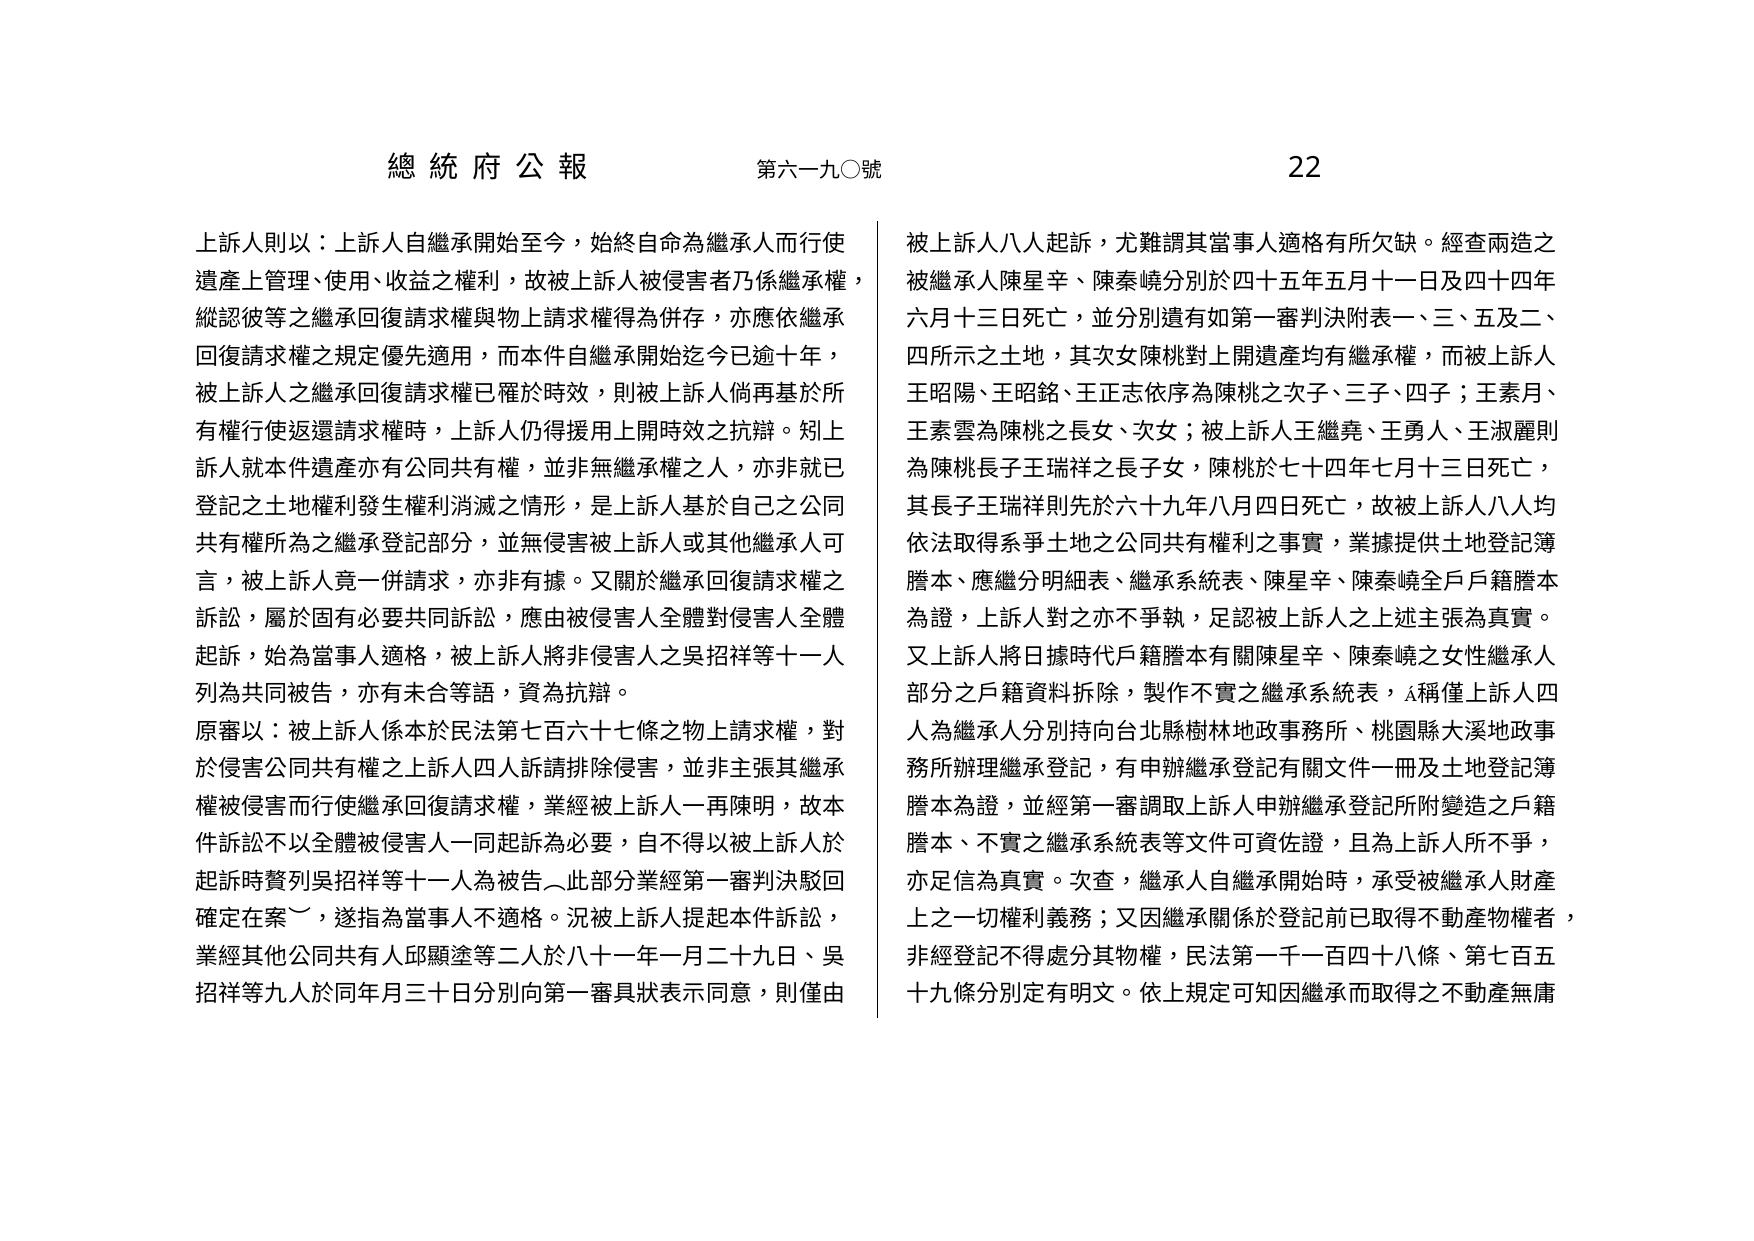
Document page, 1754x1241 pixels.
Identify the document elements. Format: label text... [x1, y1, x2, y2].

text 原審以：被上訴人係本於民法第七百六十七條之物上請求權，對於侵害公同共有權之上訴人四人訴請排除侵害，並非主張其繼承權被侵害而行使繼承回復請求權，業經被上訴人一再陳明，故本件訴訟不以全體被侵害人一同起訴為必要，自不得以被上訴人於起訴時贅列吳招祥等十一人為被告︵此部分業經第一審判決駁回確定在案︶，遂指為當事人不適格。況被上訴人提起本件訴訟，業經其他公同共有人邱顯塗等二人於八十一年一月二十九日、吳招祥等九人於同年月三十日分別向第一審具狀表示同意，則僅由被上訴人八人起訴，尤難謂其當事人適格有所欠缺。經查兩造之被繼承人陳星辛、陳秦嶢分別於四十五年五月十一日及四十四年六月十三日死亡，並分別遺有如第一審判決附表一、三、五及二、四所示之土地，其次女陳桃對上開遺產均有繼承權，而被上訴人王昭陽、王昭銘、王正志依序為陳桃之次子、三子、四子；王素月、王素雲為陳桃之長女、次女；被上訴人王繼堯、王勇人、王淑麗則為陳桃長子王瑞祥之長子女，陳桃於七十四年七月十三日死亡，其長子王瑞祥則先於六十九年八月四日死亡，故被上訴人八人均依法取得系爭土地之公同共有權利之事實，業據提供土地登記簿謄本、應繼分明細表、繼承系統表、陳星辛、陳秦嶢全戶戶籍謄本為證，上訴人對之亦不爭執，足認被上訴人之上述主張為真實。又上訴人將日據時代戶籍謄本有關陳星辛、陳秦嶢之女性繼承人部分之戶籍資料拆除，製作不實之繼承系統表，稱僅上訴人四人為繼承人分別持向台北縣樹林地政事務所、桃園縣大溪地政事務所辦理繼承登記，有申辦繼承登記有關文件一冊及土地登記簿謄本為證，並經第一審調取上訴人申辦繼承登記所附變造之戶籍謄本、不實之繼承系統表等文件可資佐證，且為上訴人所不爭，亦足信為真實。次查，繼承人自繼承開始時，承受被繼承人財產上之一切權利義務；又因繼承關係於登記前已取得不動產物權者，非經登記不得處分其物權，民法第一千一百四十八條、第七百五十九條分別定有明文。依上規定可知因繼承而取得之不動產無庸辦理登記，亦無須為繼承之意思表示，於發生繼承之事實時，當然取得被繼承人之不動產所有權。又繼承人有數人時，在遺產分割前，各繼承人對於遺產全部為公同共有，民法第一千一百五十一條亦定有明文，是以其他共同繼承人嗣後若予侵害，乃係侵害該繼承人已依法取得之遺產公同共有之權利，而非侵害該繼承人之繼承權。上訴人以偽造文書之手法將被上訴人及吳招祥等人因繼承所取得對遺產之公同共有權，據為己有，聲請繼承登記為上訴人四人所有，自屬侵害被上訴人等人之公同共有權。復查被繼承人陳星辛、陳秦嶢生前即與上訴人四人同財共居，其餘之女兒，因出嫁而散居各地，為兩造所不爭，則於被繼承人死亡後，由原來同財共居之上訴人繼承占有、管理、使用系爭土地及收益，乃屬當然，其餘繼承人因散居各地，自不可能返回娘家為系爭土地之共同占有、管理，則上訴人之占有、管理、使用、收益等行為，僅能視為全體繼承人之利益所為。因此訴外人黃居及其父詹萬金於兩造之被繼承人死亡後，繼續向上訴人承租部分土地耕作並繳租，而出租人又不以所有人為必要，則由上訴人為之，乃屬管理遺產之必要行為，基於上述同一理由，亦難據以認定上訴人係自命為繼承人而侵害其他繼承人之權。另上訴人於六十三年、六十七年起將部分土地出租與國防部及交通部之事實，亦同。至於上訴人將所收取之租金由其四人均分，未分配與其他繼承人，此乃上訴人是否侵占被上訴人應分配租金之另一問題，不得謂係侵害其繼承權。又上訴人以其四人名義向稅務機關申報遺產稅乃係履行公法上之義務而已，且依遺產及贈與稅法施行細則第二十二條第一項但書之規定，納稅義務人一人出面申報者，視為全體已申報。自不能據此認定上訴人有自命為繼承人之事實，何況上訴人之申報遺產稅係在繼承開始後二十年左右之事，亦與繼承開始即自命為繼承人之情形有別。從而依最高法院五十三年台上字第五九二號判例意旨，上訴人之前開各項行為，均不能謂係侵害被上訴人等之繼承權，即無民法第一千一百四十六條第二項時效規定之適用。則上訴人所稱：被上訴人因而所生之物上請求權，係與其繼承回復請求權競合，應優先適用繼承回復請求權，伊仍得為上開時效之抗辯云云，即非可採。綜上所述，上訴人之上開行為，係侵害被上訴人及其他繼承人對於系爭土地因繼承所取得公同共有之權利，被上訴人本於公同共有人之地位，於獲得其他全體繼承人之同意，依民法第七百六十七條之規定請求排除侵害，求為命上訴人將其所為之繼承登記塗銷，自屬正當。並說明上訴人其餘抗辯即被上訴人不得主張妨害除去請求權及被上訴人不能一併請求塗銷上訴人合法繼承部分所為之繼承登記，何以不足採之意見，因而維持第一審所為上訴人敗訴之判決。 [195, 709, 847, 1009]
text 原審以：被上訴人係本於民法第七百六十七條之物上請求權，對於侵害公同共有權之上訴人四人訴請排除侵害，並非主張其繼承權被侵害而行使繼承回復請求權，業經被上訴人一再陳明，故本件訴訟不以全體被侵害人一同起訴為必要，自不得以被上訴人於起訴時贅列吳招祥等十一人為被告︵此部分業經第一審判決駁回確定在案︶，遂指為當事人不適格。況被上訴人提起本件訴訟，業經其他公同共有人邱顯塗等二人於八十一年一月二十九日、吳招祥等九人於同年月三十日分別向第一審具狀表示同意，則僅由被上訴人八人起訴，尤難謂其當事人適格有所欠缺。經查兩造之被繼承人陳星辛、陳秦嶢分別於四十五年五月十一日及四十四年六月十三日死亡，並分別遺有如第一審判決附表一、三、五及二、四所示之土地，其次女陳桃對上開遺產均有繼承權，而被上訴人王昭陽、王昭銘、王正志依序為陳桃之次子、三子、四子；王素月、王素雲為陳桃之長女、次女；被上訴人王繼堯、王勇人、王淑麗則為陳桃長子王瑞祥之長子女，陳桃於七十四年七月十三日死亡，其長子王瑞祥則先於六十九年八月四日死亡，故被上訴人八人均依法取得系爭土地之公同共有權利之事實，業據提供土地登記簿謄本、應繼分明細表、繼承系統表、陳星辛、陳秦嶢全戶戶籍謄本為證，上訴人對之亦不爭執，足認被上訴人之上述主張為真實。又上訴人將日據時代戶籍謄本有關陳星辛、陳秦嶢之女性繼承人部分之戶籍資料拆除，製作不實之繼承系統表，稱僅上訴人四人為繼承人分別持向台北縣樹林地政事務所、桃園縣大溪地政事務所辦理繼承登記，有申辦繼承登記有關文件一冊及土地登記簿謄本為證，並經第一審調取上訴人申辦繼承登記所附變造之戶籍謄本、不實之繼承系統表等文件可資佐證，且為上訴人所不爭，亦足信為真實。次查，繼承人自繼承開始時，承受被繼承人財產上之一切權利義務；又因繼承關係於登記前已取得不動產物權者，非經登記不得處分其物權，民法第一千一百四十八條、第七百五十九條分別定有明文。依上規定可知因繼承而取得之不動產無庸辦理登記，亦無須為繼承之意思表示，於發生繼承之事實時，當然取得被繼承人之不動產所有權。又繼承人有數人時，在遺產分割前，各繼承人對於遺產全部為公同共有，民法第一千一百五十一條亦定有明文，是以其他共同繼承人嗣後若予侵害，乃係侵害該繼承人已依法取得之遺產公同共有之權利，而非侵害該繼承人之繼承權。上訴人以偽造文書之手法將被上訴人及吳招祥等人因繼承所取得對遺產之公同共有權，據為己有，聲請繼承登記為上訴人四人所有，自屬侵害被上訴人等人之公同共有權。復查被繼承人陳星辛、陳秦嶢生前即與上訴人四人同財共居，其餘之女兒，因出嫁而散居各地，為兩造所不爭，則於被繼承人死亡後，由原來同財共居之上訴人繼承占有、管理、使用系爭土地及收益，乃屬當然，其餘繼承人因散居各地，自不可能返回娘家為系爭土地之共同占有、管理，則上訴人之占有、管理、使用、收益等行為，僅能視為全體繼承人之利益所為。因此訴外人黃居及其父詹萬金於兩造之被繼承人死亡後，繼續向上訴人承租部分土地耕作並繳租，而出租人又不以所有人為必要，則由上訴人為之，乃屬管理遺產之必要行為，基於上述同一理由，亦難據以認定上訴人係自命為繼承人而侵害其他繼承人之權。另上訴人於六十三年、六十七年起將部分土地出租與國防部及交通部之事實，亦同。至於上訴人將所收取之租金由其四人均分，未分配與其他繼承人，此乃上訴人是否侵占被上訴人應分配租金之另一問題，不得謂係侵害其繼承權。又上訴人以其四人名義向稅務機關申報遺產稅乃係履行公法上之義務而已，且依遺產及贈與稅法施行細則第二十二條第一項但書之規定，納稅義務人一人出面申報者，視為全體已申報。自不能據此認定上訴人有自命為繼承人之事實，何況上訴人之申報遺產稅係在繼承開始後二十年左右之事，亦與繼承開始即自命為繼承人之情形有別。從而依最高法院五十三年台上字第五九二號判例意旨，上訴人之前開各項行為，均不能謂係侵害被上訴人等之繼承權，即無民法第一千一百四十六條第二項時效規定之適用。則上訴人所稱：被上訴人因而所生之物上請求權，係與其繼承回復請求權競合，應優先適用繼承回復請求權，伊仍得為上開時效之抗辯云云，即非可採。綜上所述，上訴人之上開行為，係侵害被上訴人及其他繼承人對於系爭土地因繼承所取得公同共有之權利，被上訴人本於公同共有人之地位，於獲得其他全體繼承人之同意，依民法第七百六十七條之規定請求排除侵害，求為命上訴人將其所為之繼承登記塗銷，自屬正當。並說明上訴人其餘抗辯即被上訴人不得主張妨害除去請求權及被上訴人不能一併請求塗銷上訴人合法繼承部分所為之繼承登記，何以不足採之意見，因而維持第一審所為上訴人敗訴之判決。 [907, 222, 1559, 1009]
text 上訴人則以：上訴人自繼承開始至今，始終自命為繼承人而行使遺產上管理、使用、收益之權利，故被上訴人被侵害者乃係繼承權，縱認彼等之繼承回復請求權與物上請求權得為併存，亦應依繼承回復請求權之規定優先適用，而本件自繼承開始迄今已逾十年，被上訴人之繼承回復請求權已罹於時效，則被上訴人倘再基於所有權行使返還請求權時，上訴人仍得援用上開時效之抗辯。矧上訴人就本件遺產亦有公同共有權，並非無繼承權之人，亦非就已登記之土地權利發生權利消滅之情形，是上訴人基於自己之公同共有權所為之繼承登記部分，並無侵害被上訴人或其他繼承人可言，被上訴人竟一併請求，亦非有據。又關於繼承回復請求權之訴訟，屬於固有必要共同訴訟，應由被侵害人全體對侵害人全體起訴，始為當事人適格，被上訴人將非侵害人之吳招祥等十一人列為共同被告，亦有未合等語，資為抗辯。 [195, 222, 847, 709]
